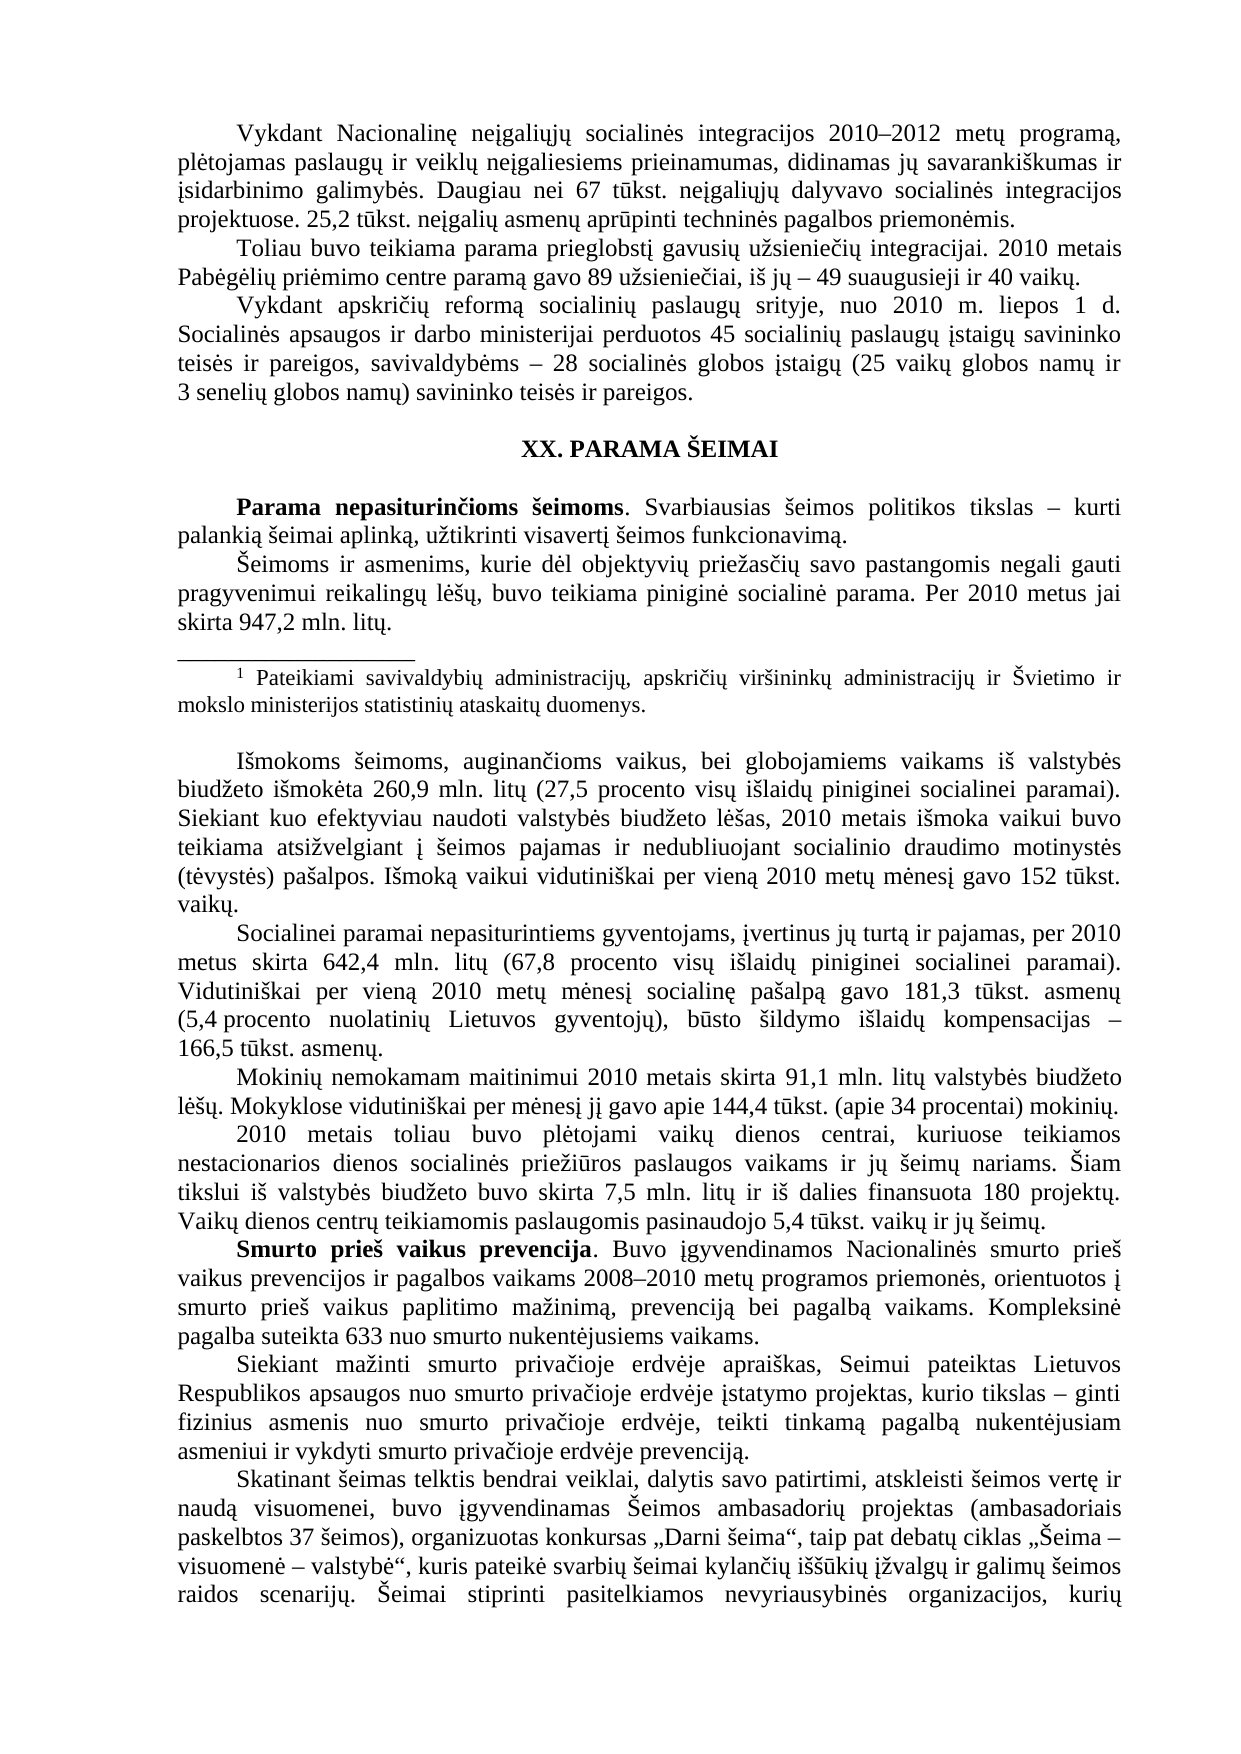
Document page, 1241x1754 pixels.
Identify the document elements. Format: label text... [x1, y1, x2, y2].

text Skatinant šeimas telktis bendrai veiklai, dalytis savo patirtimi, atskleisti šeimos vertę ir naudą visuomenei, buvo įgyvendinamas Šeimos ambasadorių projektas (ambasadoriais paskelbtos 37 šeimos), organizuotas konkursas „Darni šeima“, taip pat debatų ciklas „Šeima – visuomenė – valstybė“, kuris pateikė svarbių šeimai kylančių iššūkių įžvalgų ir galimų šeimos raidos scenarijų. Šeimai stiprinti pasitelkiamos nevyriausybinės organizacijos, kurių [177, 1464, 1122, 1608]
text Toliau buvo teikiama parama prieglobstį gavusių užsieniečių integracijai. 2010 metais Pabėgėlių priėmimo centre paramą gavo 89 užsieniečiai, iš jų – 49 suaugusieji ir 40 vaikų. [177, 233, 1122, 291]
text Parama nepasiturinčioms šeimoms. Svarbiausias šeimos politikos tikslas – kurti palankią šeimai aplinką, užtikrinti visavertį šeimos funkcionavimą. [177, 492, 1122, 549]
text Šeimoms ir asmenims, kurie dėl objektyvių priežasčių savo pastangomis negali gauti pragyvenimui reikalingų lėšų, buvo teikiama piniginė socialinė parama. Per 2010 metus jai skirta 947,2 mln. litų. [177, 549, 1122, 636]
text 1 Pateikiami savivaldybių administracijų, apskričių viršininkų administracijų ir Švietimo ir mokslo ministerijos statistinių ataskaitų duomenys. [177, 664, 1122, 717]
text Mokinių nemokamam maitinimui 2010 metais skirta 91,1 mln. litų valstybės biudžeto lėšų. Mokyklose vidutiniškai per mėnesį jį gavo apie 144,4 tūkst. (apie 34 procentai) mokinių. [177, 1062, 1122, 1119]
text Siekiant mažinti smurto privačioje erdvėje apraiškas, Seimui pateiktas Lietuvos Respublikos apsaugos nuo smurto privačioje erdvėje įstatymo projektas, kurio tikslas – ginti fizinius asmenis nuo smurto privačioje erdvėje, teikti tinkamą pagalbą nukentėjusiam asmeniui ir vykdyti smurto privačioje erdvėje prevenciją. [177, 1349, 1122, 1464]
text Smurto prieš vaikus prevencija. Buvo įgyvendinamos Nacionalinės smurto prieš vaikus prevencijos ir pagalbos vaikams 2008–2010 metų programos priemonės, orientuotos į smurto prieš vaikus paplitimo mažinimą, prevenciją bei pagalbą vaikams. Kompleksinė pagalba suteikta 633 nuo smurto nukentėjusiems vaikams. [177, 1234, 1122, 1349]
text Vykdant apskričių reformą socialinių paslaugų srityje, nuo 2010 m. liepos 1 d. Socialinės apsaugos ir darbo ministerijai perduotos 45 socialinių paslaugų įstaigų savininko teisės ir pareigos, savivaldybėms – 28 socialinės globos įstaigų (25 vaikų globos namų ir 3 senelių globos namų) savininko teisės ir pareigos. [177, 291, 1122, 406]
text Vykdant Nacionalinę neįgaliųjų socialinės integracijos 2010–2012 metų programą, plėtojamas paslaugų ir veiklų neįgaliesiems prieinamumas, didinamas jų savarankiškumas ir įsidarbinimo galimybės. Daugiau nei 67 tūkst. neįgaliųjų dalyvavo socialinės integracijos projektuose. 25,2 tūkst. neįgalių asmenų aprūpinti techninės pagalbos priemonėmis. [177, 118, 1122, 233]
text Išmokoms šeimoms, auginančioms vaikus, bei globojamiems vaikams iš valstybės biudžeto išmokėta 260,9 mln. litų (27,5 procento visų išlaidų piniginei socialinei paramai). Siekiant kuo efektyviau naudoti valstybės biudžeto lėšas, 2010 metais išmoka vaikui buvo teikiama atsižvelgiant į šeimos pajamas ir nedubliuojant socialinio draudimo motinystės (tėvystės) pašalpos. Išmoką vaikui vidutiniškai per vieną 2010 metų mėnesį gavo 152 tūkst. vaikų. [177, 746, 1122, 918]
text ___________________ [177, 636, 1122, 664]
text 2010 metais toliau buvo plėtojami vaikų dienos centrai, kuriuose teikiamos nestacionarios dienos socialinės priežiūros paslaugos vaikams ir jų šeimų nariams. Šiam tikslui iš valstybės biudžeto buvo skirta 7,5 mln. litų ir iš dalies finansuota 180 projektų. Vaikų dienos centrų teikiamomis paslaugomis pasinaudojo 5,4 tūkst. vaikų ir jų šeimų. [177, 1119, 1122, 1234]
text Socialinei paramai nepasiturintiems gyventojams, įvertinus jų turtą ir pajamas, per 2010 metus skirta 642,4 mln. litų (67,8 procento visų išlaidų piniginei socialinei paramai). Vidutiniškai per vieną 2010 metų mėnesį socialinę pašalpą gavo 181,3 tūkst. asmenų (5,4 procento nuolatinių Lietuvos gyventojų), būsto šildymo išlaidų kompensacijas – 166,5 tūkst. asmenų. [177, 918, 1122, 1062]
text XX. PARAMA ŠEIMAI [177, 434, 1122, 463]
